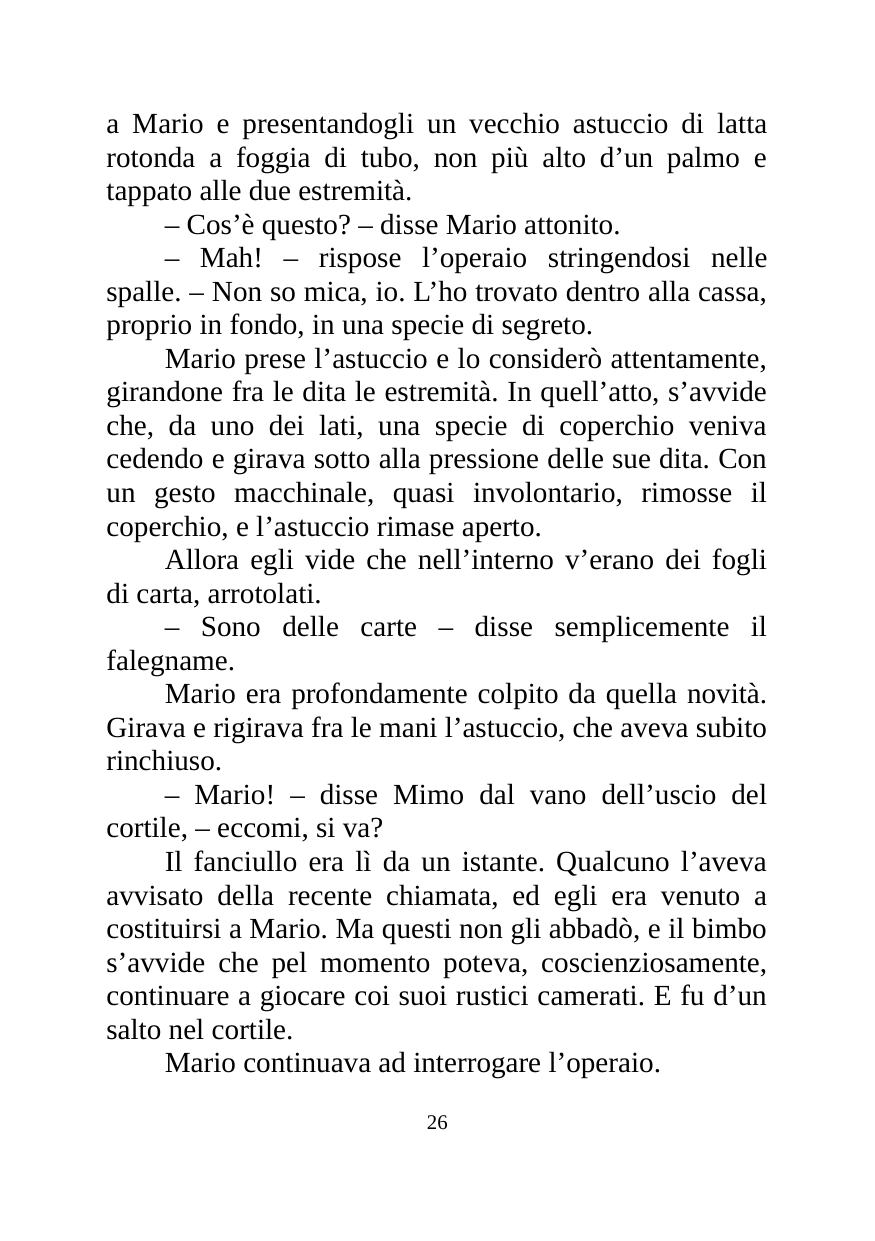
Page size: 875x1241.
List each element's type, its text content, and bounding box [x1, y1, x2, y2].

text a Mario e presentandogli un vecchio astuccio di latta rotonda a foggia di tubo, non più alto d’un palmo e tappato alle due estremità. [106, 106, 768, 207]
text Mario era profondamente colpito da quella novità. Girava e rigirava fra le mani l’astuccio, che aveva subito rinchiuso. [106, 676, 768, 777]
text Allora egli vide che nell’interno v’erano dei fogli di carta, arrotolati. [106, 542, 768, 609]
text Mario prese l’astuccio e lo considerò attentamente, girandone fra le dita le estremità. In quell’atto, s’avvide che, da uno dei lati, una specie di coperchio veniva cedendo e girava sotto alla pressione delle sue dita. Con un gesto macchinale, quasi involontario, rimosse il coperchio, e l’astuccio rimase aperto. [106, 341, 768, 542]
text – Mario! – disse Mimo dal vano dell’uscio del cortile, – eccomi, si va? [106, 777, 768, 844]
text – Cos’è questo? – disse Mario attonito. [106, 207, 768, 240]
text – Mah! – rispose l’operaio stringendosi nelle spalle. – Non so mica, io. L’ho trovato dentro alla cassa, proprio in fondo, in una specie di segreto. [106, 240, 768, 341]
text Mario continuava ad interrogare l’operaio. [106, 1045, 768, 1079]
text Il fanciullo era lì da un istante. Qualcuno l’aveva avvisato della recente chiamata, ed egli era venuto a costituirsi a Mario. Ma questi non gli abbadò, e il bimbo s’avvide che pel momento poteva, coscienziosamente, continuare a giocare coi suoi rustici camerati. E fu d’un salto nel cortile. [106, 844, 768, 1045]
text – Sono delle carte – disse semplicemente il falegname. [106, 609, 768, 676]
